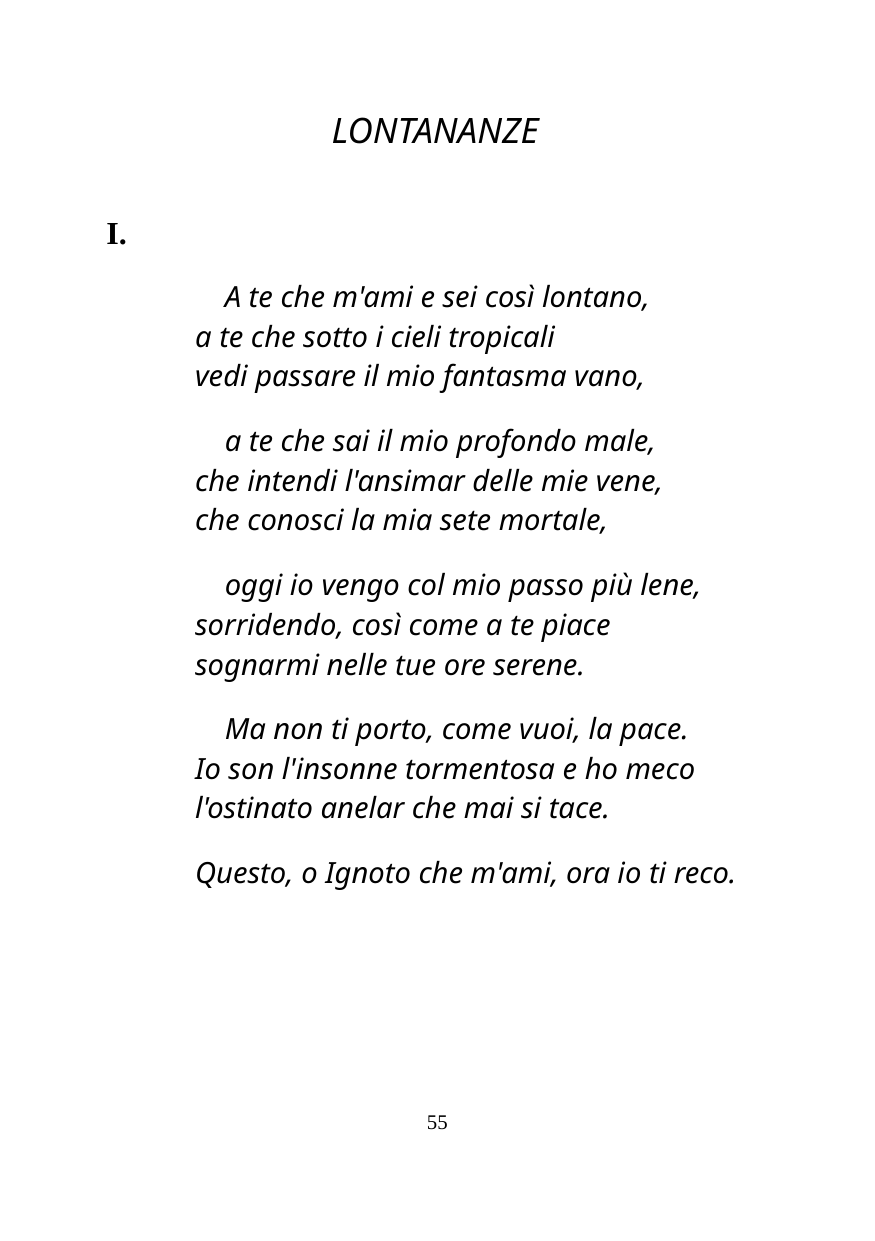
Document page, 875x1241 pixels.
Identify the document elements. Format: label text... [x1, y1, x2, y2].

text Ma non ti porto, come vuoi, la pace. Io son l'insonne tormentosa e ho meco l'ostinato anelar che mai si tace. [195, 708, 768, 827]
text oggi io vengo col mio passo più lene, sorridendo, così come a te piace sognarmi nelle tue ore serene. [195, 564, 768, 683]
text a te che sai il mio profondo male, che intendi l'ansimar delle mie vene, che conosci la mia sete mortale, [195, 420, 768, 539]
subtitle LONTANANZE [106, 106, 768, 154]
subtitle I. [106, 214, 768, 251]
text Questo, o Ignoto che m'ami, ora io ti reco. [195, 852, 768, 892]
text A te che m'ami e sei così lontano, a te che sotto i cieli tropicali vedi passare il mio fantasma vano, [195, 276, 768, 395]
